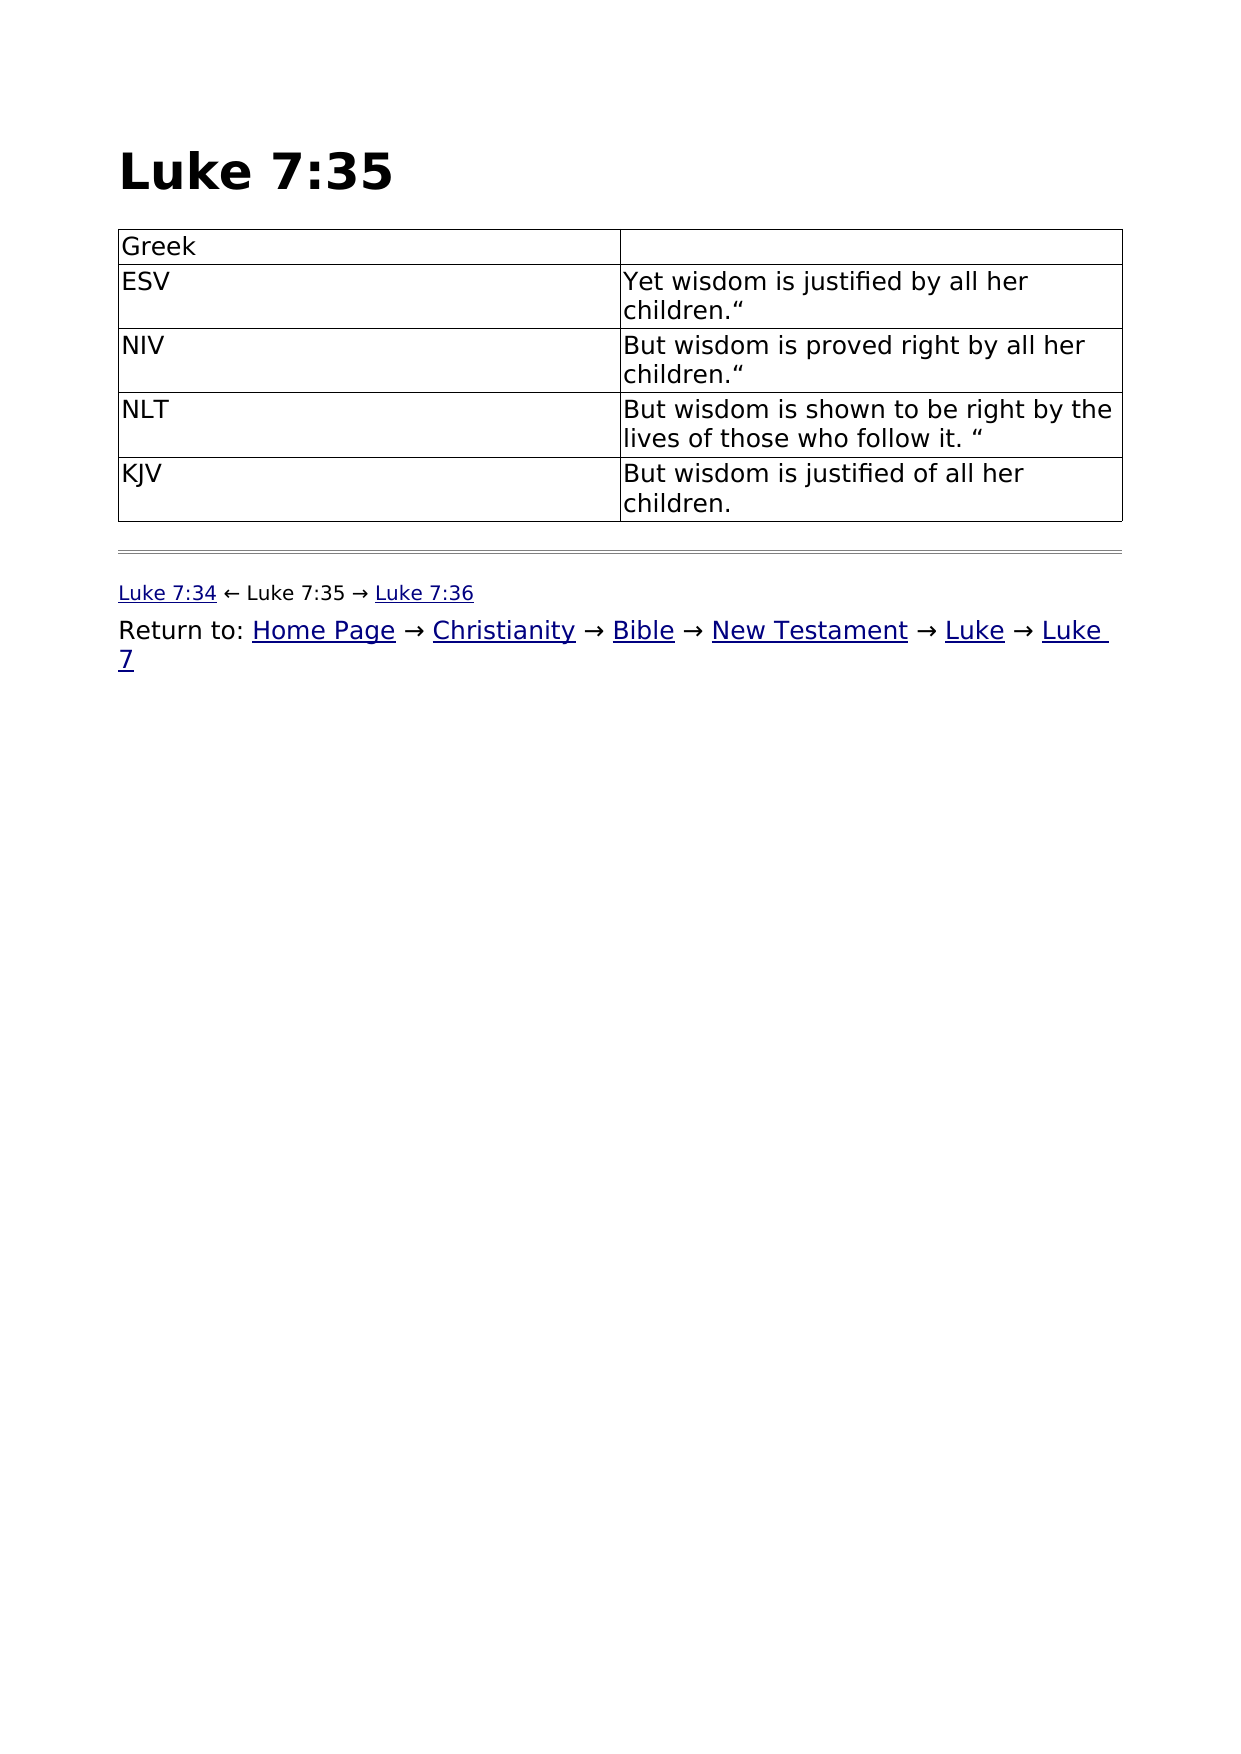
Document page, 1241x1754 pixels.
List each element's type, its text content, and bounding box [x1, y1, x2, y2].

table_header [621, 230, 1122, 264]
text Luke 7:34 ← Luke 7:35 → Luke 7:36 [118, 582, 1122, 616]
table_header Greek [119, 230, 620, 264]
table_cell KJV [119, 458, 620, 521]
subtitle Luke 7:35 [118, 143, 1122, 201]
table_cell Yet wisdom is justified by all her children.“ [621, 265, 1122, 328]
table_cell NIV [119, 329, 620, 392]
table_cell NLT [119, 393, 620, 457]
table_cell But wisdom is proved right by all her children.“ [621, 329, 1122, 392]
table_cell ESV [119, 265, 620, 328]
table_cell But wisdom is justified of all her children. [621, 458, 1122, 521]
table_cell But wisdom is shown to be right by the lives of those who follow it. “ [621, 393, 1122, 457]
text Return to: Home Page → Christianity → Bible → New Testament → Luke → Luke 7 [118, 616, 1122, 674]
